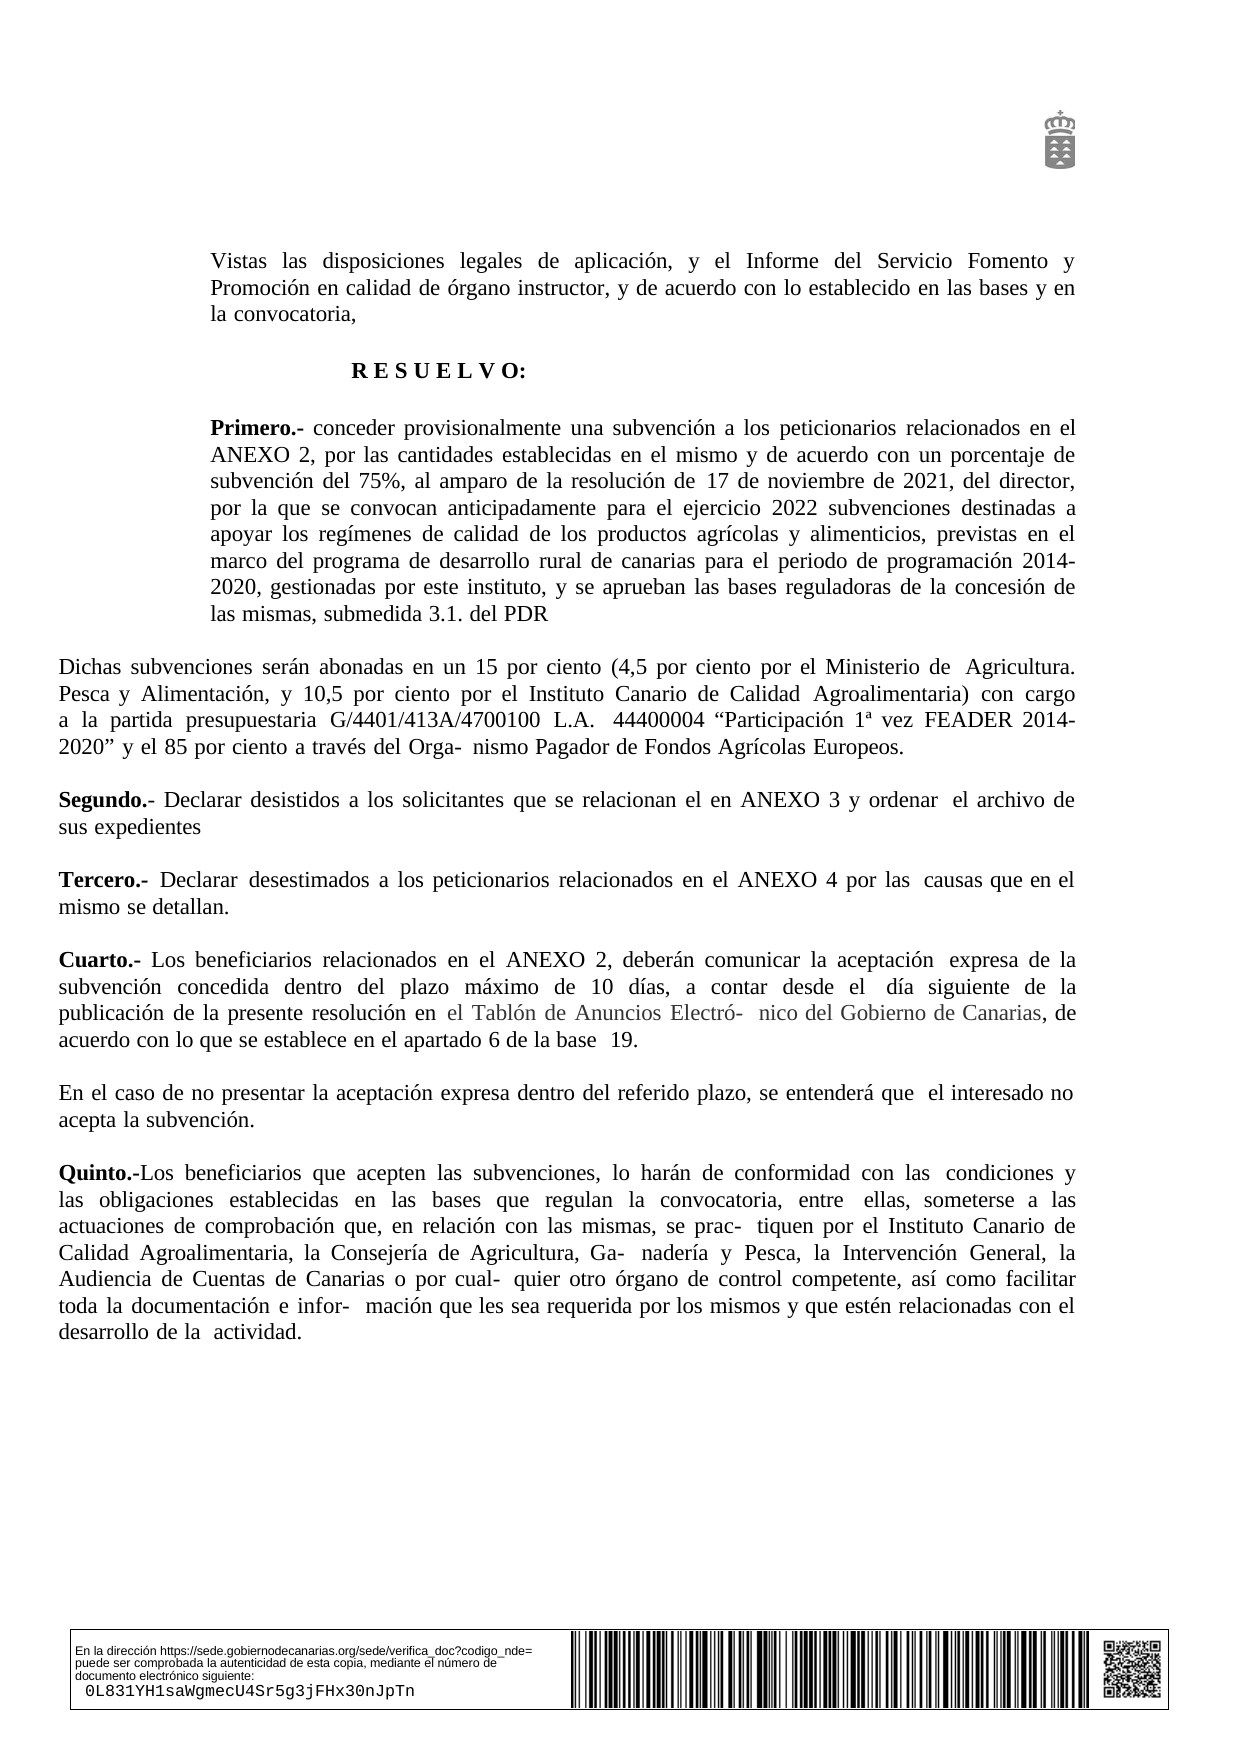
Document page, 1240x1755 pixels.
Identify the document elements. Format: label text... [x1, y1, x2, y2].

text Dichas subvenciones serán abonadas en un 15 por ciento (4,5 por ciento por el Ministerio de Agricultura. Pesca y Alimentación, y 10,5 por ciento por el Instituto Canario de Calidad Agroalimentaria) con cargo a la partida presupuestaria G/4401/413A/4700100 L.A. 44400004 “Participación 1ª vez FEADER 2014-2020” y el 85 por ciento a través del Orga- nismo Pagador de Fondos Agrícolas Europeos. [58, 653, 1076, 759]
text Cuarto.- Los beneficiarios relacionados en el ANEXO 2, deberán comunicar la aceptación expresa de la subvención concedida dentro del plazo máximo de 10 días, a contar desde el día siguiente de la publicación de la presente resolución en el Tablón de Anuncios Electró- nico del Gobierno de Canarias, de acuerdo con lo que se establece en el apartado 6 de la base 19. [58, 946, 1076, 1052]
text Quinto.-Los beneficiarios que acepten las subvenciones, lo harán de conformidad con las condiciones y las obligaciones establecidas en las bases que regulan la convocatoria, entre ellas, someterse a las actuaciones de comprobación que, en relación con las mismas, se prac- tiquen por el Instituto Canario de Calidad Agroalimentaria, la Consejería de Agricultura, Ga- nadería y Pesca, la Intervención General, la Audiencia de Cuentas de Canarias o por cual- quier otro órgano de control competente, así como facilitar toda la documentación e infor- mación que les sea requerida por los mismos y que estén relacionadas con el desarrollo de la actividad. [58, 1159, 1076, 1345]
subtitle R E S U E L V O: [58, 357, 819, 383]
text Primero.- conceder provisionalmente una subvención a los peticionarios relacionados en el ANEXO 2, por las cantidades establecidas en el mismo y de acuerdo con un porcentaje de subvención del 75%, al amparo de la resolución de 17 de noviembre de 2021, del director, por la que se convocan anticipadamente para el ejercicio 2022 subvenciones destinadas a apoyar los regímenes de calidad de los productos agrícolas y alimenticios, previstas en el marco del programa de desarrollo rural de canarias para el periodo de programación 2014- 2020, gestionadas por este instituto, y se aprueban las bases reguladoras de la concesión de las mismas, submedida 3.1. del PDR [210, 414, 1076, 626]
text Vistas las disposiciones legales de aplicación, y el Informe del Servicio Fomento y Promoción en calidad de órgano instructor, y de acuerdo con lo establecido en las bases y en la convocatoria, [210, 247, 1075, 326]
text Segundo.- Declarar desistidos a los solicitantes que se relacionan el en ANEXO 3 y ordenar el archivo de sus expedientes [58, 786, 1075, 839]
text Tercero.- Declarar desestimados a los peticionarios relacionados en el ANEXO 4 por las causas que en el mismo se detallan. [58, 866, 1075, 919]
text En el caso de no presentar la aceptación expresa dentro del referido plazo, se entenderá que el interesado no acepta la subvención. [58, 1079, 1075, 1132]
